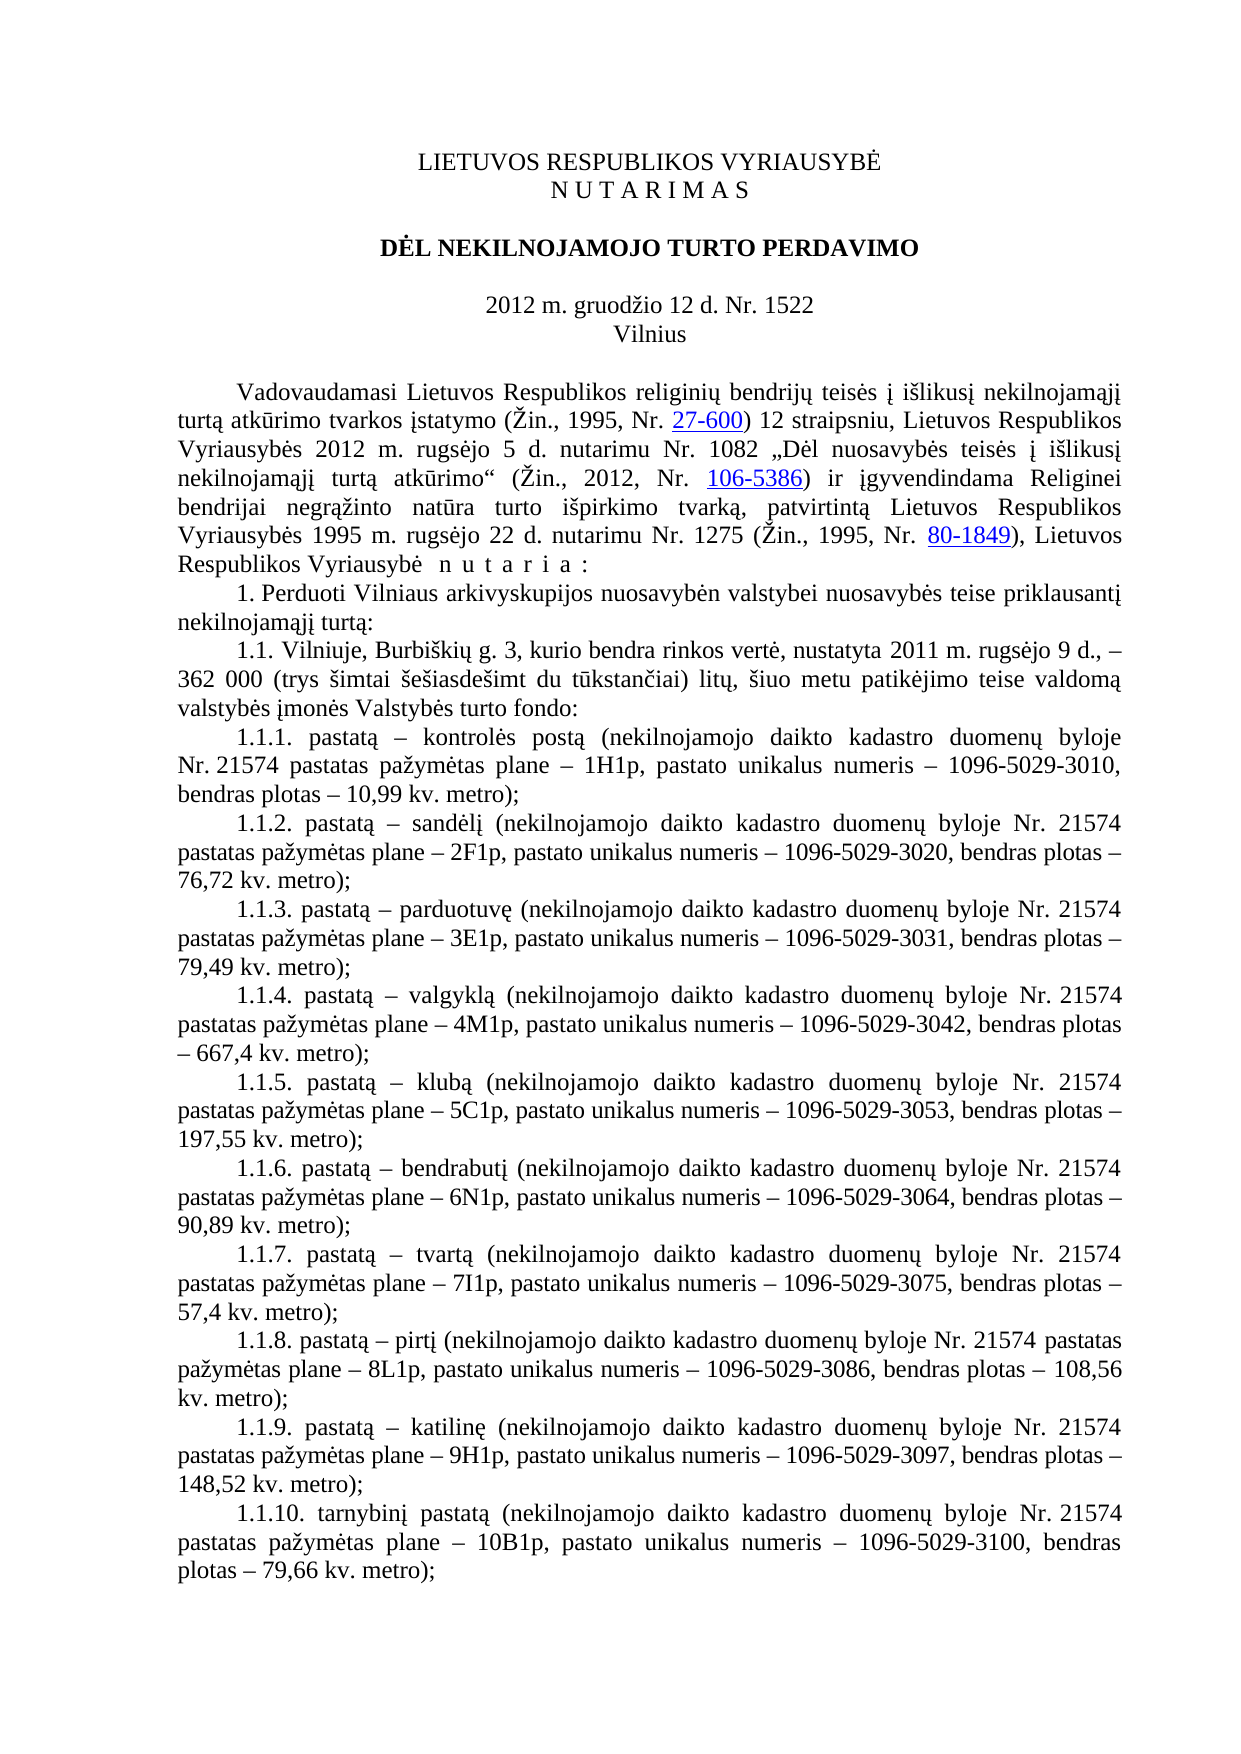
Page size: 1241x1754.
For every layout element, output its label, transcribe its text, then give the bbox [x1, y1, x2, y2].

text 1.1.1. pastatą – kontrolės postą (nekilnojamojo daikto kadastro duomenų byloje Nr. 21574 pastatas pažymėtas plane – 1H1p, pastato unikalus numeris – 1096-5029-3010, bendras plotas – 10,99 kv. metro); [177, 722, 1122, 808]
text Lietuvos Respublikos Vyriausybė [177, 147, 1122, 176]
text 1. Perduoti Vilniaus arkivyskupijos nuosavybėn valstybei nuosavybės teise priklausantį nekilnojamąjį turtą: [177, 578, 1122, 636]
text 1.1.2. pastatą – sandėlį (nekilnojamojo daikto kadastro duomenų byloje Nr. 21574 pastatas pažymėtas plane – 2F1p, pastato unikalus numeris – 1096-5029-3020, bendras plotas – 76,72 kv. metro); [177, 808, 1122, 894]
text 1.1. Vilniuje, Burbiškių g. 3, kurio bendra rinkos vertė, nustatyta 2011 m. rugsėjo 9 d., – 362 000 (trys šimtai šešiasdešimt du tūkstančiai) litų, šiuo metu patikėjimo teise valdomą valstybės įmonės Valstybės turto fondo: [177, 636, 1122, 722]
text 1.1.8. pastatą – pirtį (nekilnojamojo daikto kadastro duomenų byloje Nr. 21574 pastatas pažymėtas plane – 8L1p, pastato unikalus numeris – 1096-5029-3086, bendras plotas – 108,56 kv. metro); [177, 1326, 1122, 1412]
text Vadovaudamasi Lietuvos Respublikos religinių bendrijų teisės į išlikusį nekilnojamąjį turtą atkūrimo tvarkos įstatymo (Žin., 1995, Nr. 27-600) 12 straipsniu, Lietuvos Respublikos Vyriausybės 2012 m. rugsėjo 5 d. nutarimu Nr. 1082 „Dėl nuosavybės teisės į išlikusį nekilnojamąjį turtą atkūrimo“ (Žin., 2012, Nr. 106-5386) ir įgyvendindama Religinei bendrijai negrąžinto natūra turto išpirkimo tvarką, patvirtintą Lietuvos Respublikos Vyriausybės 1995 m. rugsėjo 22 d. nutarimu Nr. 1275 (Žin., 1995, Nr. 80-1849), Lietuvos Respublikos Vyriausybė nutaria: [177, 377, 1122, 578]
text 1.1.7. pastatą – tvartą (nekilnojamojo daikto kadastro duomenų byloje Nr. 21574 pastatas pažymėtas plane – 7I1p, pastato unikalus numeris – 1096-5029-3075, bendras plotas – 57,4 kv. metro); [177, 1239, 1122, 1326]
text 1.1.6. pastatą – bendrabutį (nekilnojamojo daikto kadastro duomenų byloje Nr. 21574 pastatas pažymėtas plane – 6N1p, pastato unikalus numeris – 1096-5029-3064, bendras plotas – 90,89 kv. metro); [177, 1153, 1122, 1239]
text 1.1.5. pastatą – klubą (nekilnojamojo daikto kadastro duomenų byloje Nr. 21574 pastatas pažymėtas plane – 5C1p, pastato unikalus numeris – 1096-5029-3053, bendras plotas – 197,55 kv. metro); [177, 1067, 1122, 1153]
text 1.1.10. tarnybinį pastatą (nekilnojamojo daikto kadastro duomenų byloje Nr. 21574 pastatas pažymėtas plane – 10B1p, pastato unikalus numeris – 1096-5029-3100, bendras plotas – 79,66 kv. metro); [177, 1498, 1122, 1584]
text 1.1.4. pastatą – valgyklą (nekilnojamojo daikto kadastro duomenų byloje Nr. 21574 pastatas pažymėtas plane – 4M1p, pastato unikalus numeris – 1096-5029-3042, bendras plotas – 667,4 kv. metro); [177, 981, 1122, 1067]
text 2012 m. gruodžio 12 d. Nr. 1522 [177, 291, 1122, 319]
text Vilnius [177, 319, 1122, 348]
text 1.1.3. pastatą – parduotuvę (nekilnojamojo daikto kadastro duomenų byloje Nr. 21574 pastatas pažymėtas plane – 3E1p, pastato unikalus numeris – 1096-5029-3031, bendras plotas – 79,49 kv. metro); [177, 894, 1122, 981]
text NUTARIMAS [177, 176, 1122, 204]
text 1.1.9. pastatą – katilinę (nekilnojamojo daikto kadastro duomenų byloje Nr. 21574 pastatas pažymėtas plane – 9H1p, pastato unikalus numeris – 1096-5029-3097, bendras plotas – 148,52 kv. metro); [177, 1412, 1122, 1498]
text Dėl NEKILNOJAMOJO TURTO PERDAVIMO [177, 233, 1122, 262]
